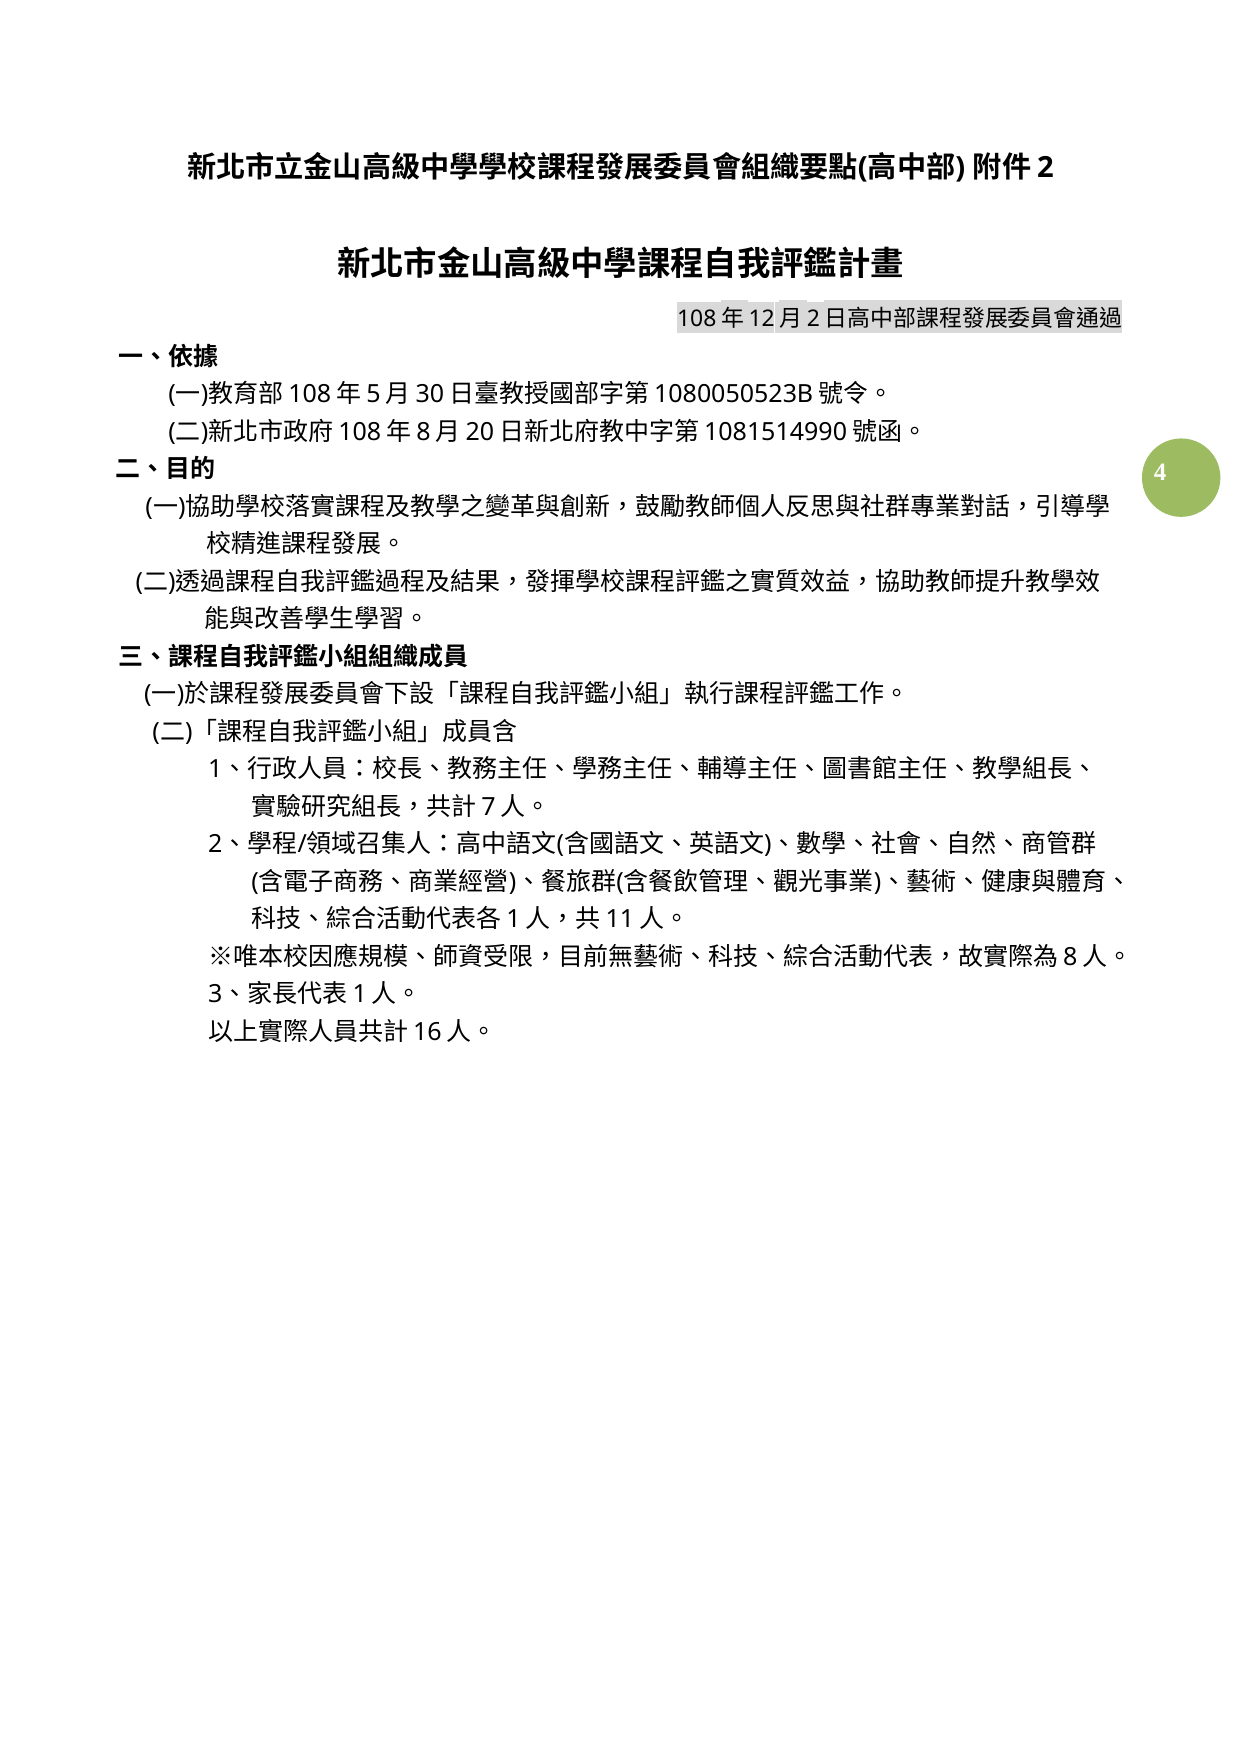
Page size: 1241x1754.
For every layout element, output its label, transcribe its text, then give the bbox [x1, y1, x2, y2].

text 以上實際人員共計16人。 [133, 1011, 1122, 1048]
text (二)透過課程自我評鑑過程及結果，發揮學校課程評鑑之實質效益，協助教師提升教學效能與改善學生學習。 [103, 561, 1122, 636]
text ※唯本校因應規模、師資受限，目前無藝術、科技、綜合活動代表，故實際為8人。 [133, 936, 1122, 973]
text 新北市金山高級中學課程自我評鑑計畫 [118, 223, 1122, 298]
text 二、目的 [116, 448, 1122, 486]
text (一)協助學校落實課程及教學之變革與創新，鼓勵教師個人反思與社群專業對話，引導學校精進課程發展。 [126, 486, 1122, 561]
text 一、依據 [118, 336, 1122, 373]
text 1、行政人員：校長、教務主任、學務主任、輔導主任、圖書館主任、教學組長、實驗研究組長，共計7人。 [133, 748, 1122, 823]
text 新北市立金山高級中學學校課程發展委員會組織要點(高中部) 附件2 [118, 127, 1122, 202]
text 三、課程自我評鑑小組組織成員 [118, 636, 1122, 673]
text 2、學程/領域召集人：高中語文(含國語文、英語文)、數學、社會、自然、商管群(含電子商務、商業經營)、餐旅群(含餐飲管理、觀光事業)、藝術、健康與體育、科技、綜合活動代表各1人，共11人。 [133, 823, 1122, 936]
text (二)新北市政府108年8月20日新北府教中字第1081514990號函。 [168, 411, 1122, 448]
text (二)「課程自我評鑑小組」成員含 [133, 711, 1122, 748]
text (一)於課程發展委員會下設「課程自我評鑑小組」執行課程評鑑工作。 [118, 673, 1122, 711]
text (一)教育部108年5月30日臺教授國部字第1080050523B號令。 [168, 373, 1122, 411]
text 108年12月2日高中部課程發展委員會通過 [118, 298, 1122, 336]
text 3、家長代表1人。 [133, 973, 1122, 1011]
